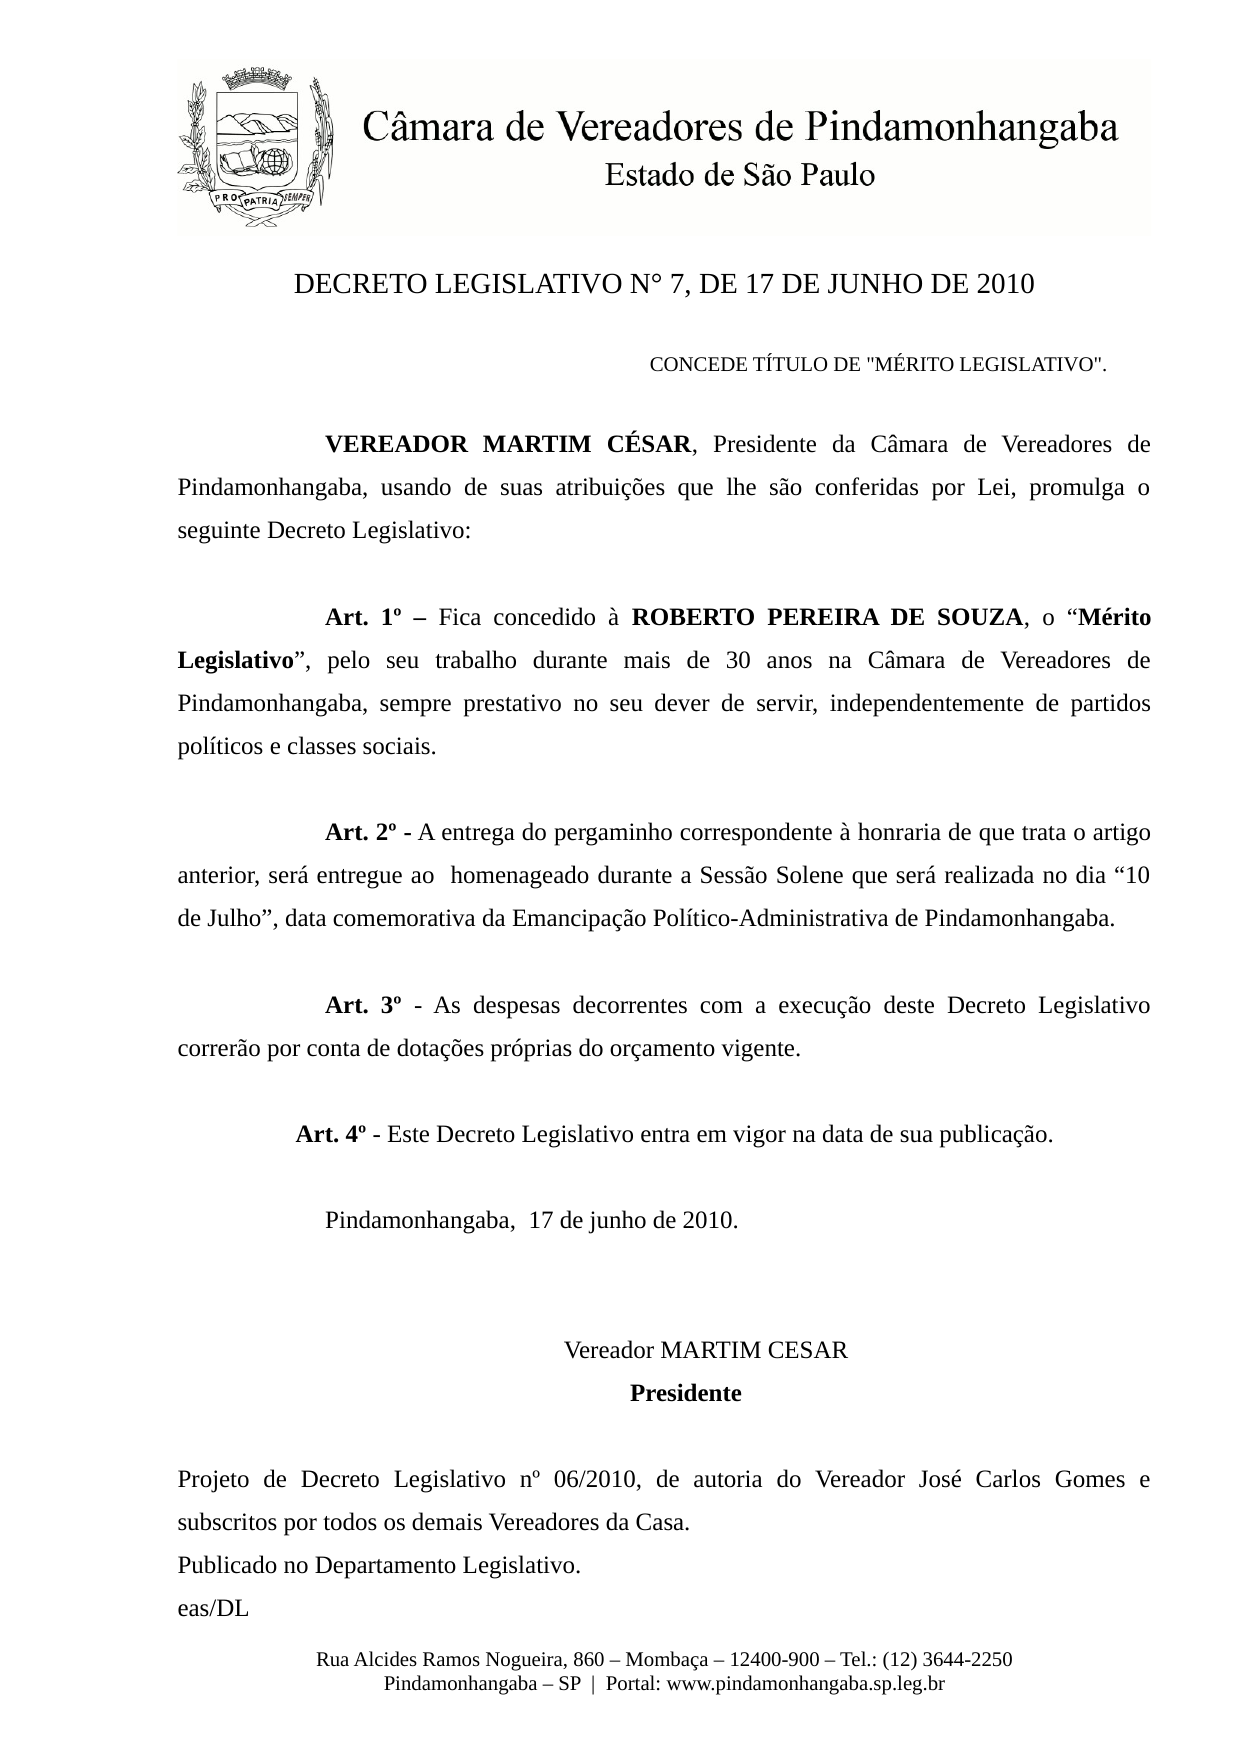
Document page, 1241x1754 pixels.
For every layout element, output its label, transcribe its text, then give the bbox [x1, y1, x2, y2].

text Publicado no Departamento Legislativo. [177, 1550, 1152, 1579]
text Art. 3º - As despesas decorrentes com a execução deste Decreto Legislativo correrão por conta de dotações próprias do orçamento vigente. [177, 990, 1152, 1062]
picture [177, 59, 1152, 236]
text VEREADOR MARTIM CÉSAR, Presidente da Câmara de Vereadores de Pindamonhangaba, usando de suas atribuições que lhe são conferidas por Lei, promulga o seguinte Decreto Legislativo: [177, 429, 1152, 544]
text Art. 4º - Este Decreto Legislativo entra em vigor na data de sua publicação. [177, 1119, 1152, 1148]
text Art. 2º - A entrega do pergaminho correspondente à honraria de que trata o artigo anterior, será entregue ao homenageado durante a Sessão Solene que será realizada no dia “10 de Julho”, data comemorativa da Emancipação Político-Administrativa de Pindamonhangaba. [177, 817, 1152, 932]
text DECRETO LEGISLATIVO N° 7, de 17 de junho de 2010 [177, 266, 1152, 299]
text eas/DL [177, 1593, 1152, 1622]
text Art. 1º – Fica concedido à ROBERTO PEREIRA DE SOUZA, o “Mérito Legislativo”, pelo seu trabalho durante mais de 30 anos na Câmara de Vereadores de Pindamonhangaba, sempre prestativo no seu dever de servir, independentemente de partidos políticos e classes sociais. [177, 602, 1152, 760]
text Vereador MARTIM CESAR [177, 1335, 1152, 1363]
text Pindamonhangaba, 17 de junho de 2010. [177, 1205, 1152, 1234]
text CONCEDE TÍTULO DE "MÉRITO LEGISLATIVO". [649, 352, 1152, 376]
text Presidente [177, 1378, 1152, 1407]
text Projeto de Decreto Legislativo nº 06/2010, de autoria do Vereador José Carlos Gomes e subscritos por todos os demais Vereadores da Casa. [177, 1464, 1152, 1536]
